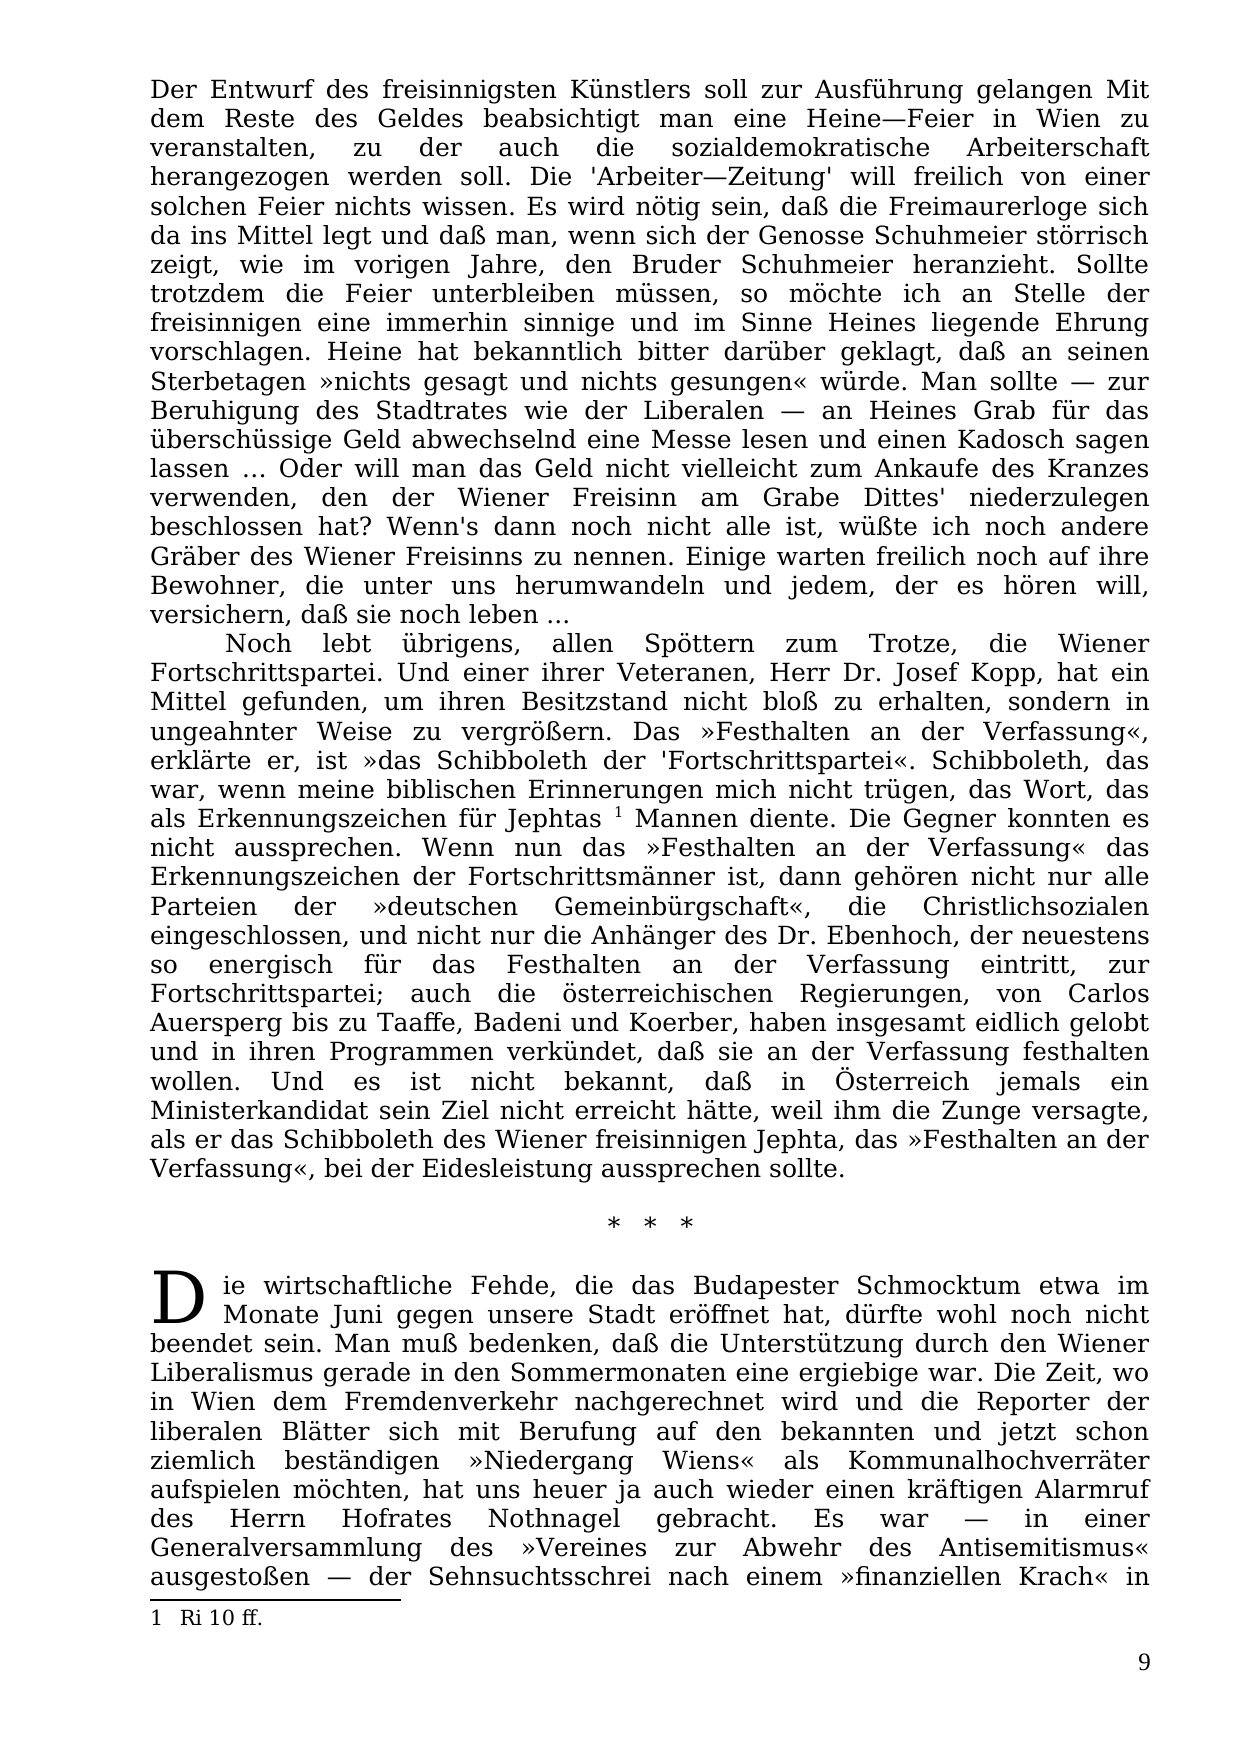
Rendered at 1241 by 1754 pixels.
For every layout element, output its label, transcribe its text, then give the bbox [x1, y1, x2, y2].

text Der Entwurf des freisinnigsten Künstlers soll zur Ausführung gelangen Mit dem Reste des Geldes beabsichtigt man eine Heine—Feier in Wien zu veranstalten, zu der auch die sozialdemokratische Arbeiterschaft herangezogen werden soll. Die 'Arbeiter—Zeitung' will freilich von einer solchen Feier nichts wissen. Es wird nötig sein, daß die Freimaurerloge sich da ins Mittel legt und daß man, wenn sich der Genosse Schuhmeier störrisch zeigt, wie im vorigen Jahre, den Bruder Schuhmeier heranzieht. Sollte trotzdem die Feier unterbleiben müssen, so möchte ich an Stelle der freisinnigen eine immerhin sinnige und im Sinne Heines liegende Ehrung vorschlagen. Heine hat bekanntlich bitter darüber geklagt, daß an seinen Sterbetagen »nichts gesagt und nichts gesungen« würde. Man sollte — zur Beruhigung des Stadtrates wie der Liberalen — an Heines Grab für das überschüssige Geld abwechselnd eine Messe lesen und einen Kadosch sagen lassen … Oder will man das Geld nicht vielleicht zum Ankaufe des Kranzes verwenden, den der Wiener Freisinn am Grabe Dittes' niederzulegen beschlossen hat? Wenn's dann noch nicht alle ist, wüßte ich noch andere Gräber des Wiener Freisinns zu nennen. Einige warten freilich noch auf ihre Bewohner, die unter uns herumwandeln und jedem, der es hören will, versichern, daß sie noch leben ... [150, 75, 1151, 629]
text Noch lebt übrigens, allen Spöttern zum Trotze, die Wiener Fortschrittspartei. Und einer ihrer Veteranen, Herr Dr. Josef Kopp, hat ein Mittel gefunden, um ihren Besitzstand nicht bloß zu erhalten, sondern in ungeahnter Weise zu vergrößern. Das »Festhalten an der Verfassung«, erklärte er, ist »das Schibboleth der 'Fortschrittspartei«. Schibboleth, das war, wenn meine biblischen Erinnerungen mich nicht trügen, das Wort, das als Erkennungszeichen für Jephtas Mannen diente. Die Gegner konnten es nicht aussprechen. Wenn nun das »Festhalten an der Verfassung« das Erkennungszeichen der Fortschrittsmänner ist, dann gehören nicht nur alle Parteien der »deutschen Gemeinbürgschaft«, die Christlichsozialen eingeschlossen, und nicht nur die Anhänger des Dr. Ebenhoch, der neuestens so energisch für das Festhalten an der Verfassung eintritt, zur Fortschrittspartei; auch die österreichischen Regierungen, von Carlos Auersperg bis zu Taaffe, Badeni und Koerber, haben insgesamt eidlich gelobt und in ihren Programmen verkündet, daß sie an der Verfassung festhalten wollen. Und es ist nicht bekannt, daß in Österreich jemals ein Ministerkandidat sein Ziel nicht erreicht hätte, weil ihm die Zunge versagte, als er das Schibboleth des Wiener freisinnigen Jephta, das »Festhalten an der Verfassung«, bei der Eidesleistung aussprechen sollte. [150, 629, 1151, 1183]
text * * * [150, 1212, 1151, 1242]
text Ri 10 ff. [150, 1606, 1151, 1631]
text Die wirtschaftliche Fehde, die das Budapester Schmocktum etwa im Monate Juni gegen unsere Stadt eröffnet hat, dürfte wohl noch nicht beendet sein. Man muß bedenken, daß die Unterstützung durch den Wiener Liberalismus gerade in den Sommermonaten eine ergiebige war. Die Zeit, wo in Wien dem Fremdenverkehr nachgerechnet wird und die Reporter der liberalen Blätter sich mit Berufung auf den bekannten und jetzt schon ziemlich beständigen »Niedergang Wiens« als Kommunalhochverräter aufspielen möchten, hat uns heuer ja auch wieder einen kräftigen Alarmruf des Herrn Hofrates Nothnagel gebracht. Es war — in einer Generalversammlung des »Vereines zur Abwehr des Antisemitismus« ausgestoßen — der Sehnsuchtsschrei nach einem »finanziellen Krach« in [150, 1271, 1151, 1592]
